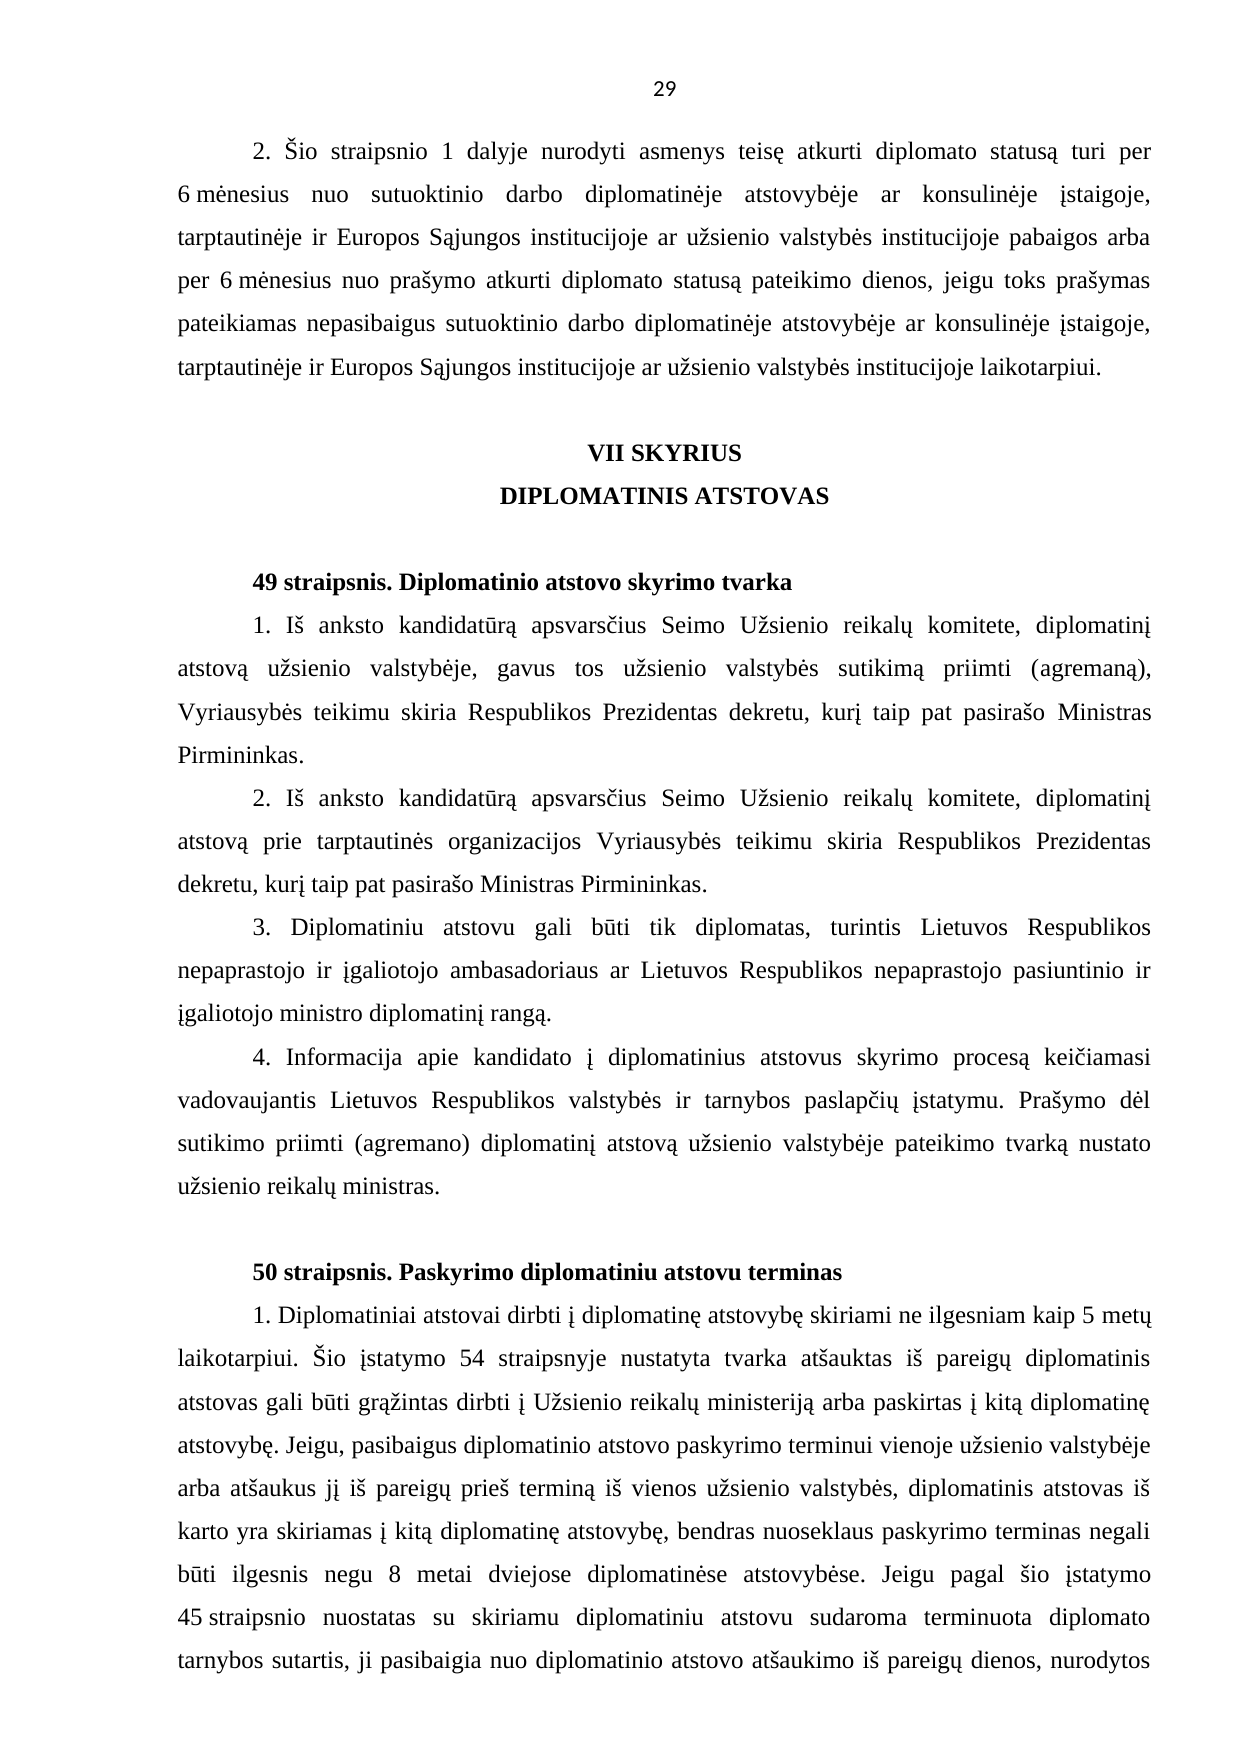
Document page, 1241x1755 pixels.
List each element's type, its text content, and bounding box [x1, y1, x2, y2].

text DIPLOMATINIS ATSTOVAS [177, 481, 1152, 510]
text 1. Iš anksto kandidatūrą apsvarsčius Seimo Užsienio reikalų komitete, diplomatinį atstovą užsienio valstybėje, gavus tos užsienio valstybės sutikimą priimti (agremaną), Vyriausybės teikimu skiria Respublikos Prezidentas dekretu, kurį taip pat pasirašo Ministras Pirmininkas. [177, 610, 1152, 768]
text VII SKYRIUS [177, 438, 1152, 467]
text 2. Iš anksto kandidatūrą apsvarsčius Seimo Užsienio reikalų komitete, diplomatinį atstovą prie tarptautinės organizacijos Vyriausybės teikimu skiria Respublikos Prezidentas dekretu, kurį taip pat pasirašo Ministras Pirmininkas. [177, 783, 1152, 898]
text 50 straipsnis. Paskyrimo diplomatiniu atstovu terminas [177, 1257, 1152, 1286]
text 1. Diplomatiniai atstovai dirbti į diplomatinę atstovybę skiriami ne ilgesniam kaip 5 metų laikotarpiui. Šio įstatymo 54 straipsnyje nustatyta tvarka atšauktas iš pareigų diplomatinis atstovas gali būti grąžintas dirbti į Užsienio reikalų ministeriją arba paskirtas į kitą diplomatinę atstovybę. Jeigu, pasibaigus diplomatinio atstovo paskyrimo terminui vienoje užsienio valstybėje arba atšaukus jį iš pareigų prieš terminą iš vienos užsienio valstybės, diplomatinis atstovas iš karto yra skiriamas į kitą diplomatinę atstovybę, bendras nuoseklaus paskyrimo terminas negali būti ilgesnis negu 8 metai dviejose diplomatinėse atstovybėse. Jeigu pagal šio įstatymo 45 straipsnio nuostatas su skiriamu diplomatiniu atstovu sudaroma terminuota diplomato tarnybos sutartis, ji pasibaigia nuo diplomatinio atstovo atšaukimo iš pareigų dienos, nurodytos [177, 1300, 1152, 1674]
text 4. Informacija apie kandidato į diplomatinius atstovus skyrimo procesą keičiamasi vadovaujantis Lietuvos Respublikos valstybės ir tarnybos paslapčių įstatymu. Prašymo dėl sutikimo priimti (agremano) diplomatinį atstovą užsienio valstybėje pateikimo tvarką nustato užsienio reikalų ministras. [177, 1042, 1152, 1200]
text 49 straipsnis. Diplomatinio atstovo skyrimo tvarka [177, 567, 1152, 596]
text 3. Diplomatiniu atstovu gali būti tik diplomatas, turintis Lietuvos Respublikos nepaprastojo ir įgaliotojo ambasadoriaus ar Lietuvos Respublikos nepaprastojo pasiuntinio ir įgaliotojo ministro diplomatinį rangą. [177, 912, 1152, 1027]
text 2. Šio straipsnio 1 dalyje nurodyti asmenys teisę atkurti diplomato statusą turi per 6 mėnesius nuo sutuoktinio darbo diplomatinėje atstovybėje ar konsulinėje įstaigoje, tarptautinėje ir Europos Sąjungos institucijoje ar užsienio valstybės institucijoje pabaigos arba per 6 mėnesius nuo prašymo atkurti diplomato statusą pateikimo dienos, jeigu toks prašymas pateikiamas nepasibaigus sutuoktinio darbo diplomatinėje atstovybėje ar konsulinėje įstaigoje, tarptautinėje ir Europos Sąjungos institucijoje ar užsienio valstybės institucijoje laikotarpiui. [177, 136, 1152, 380]
